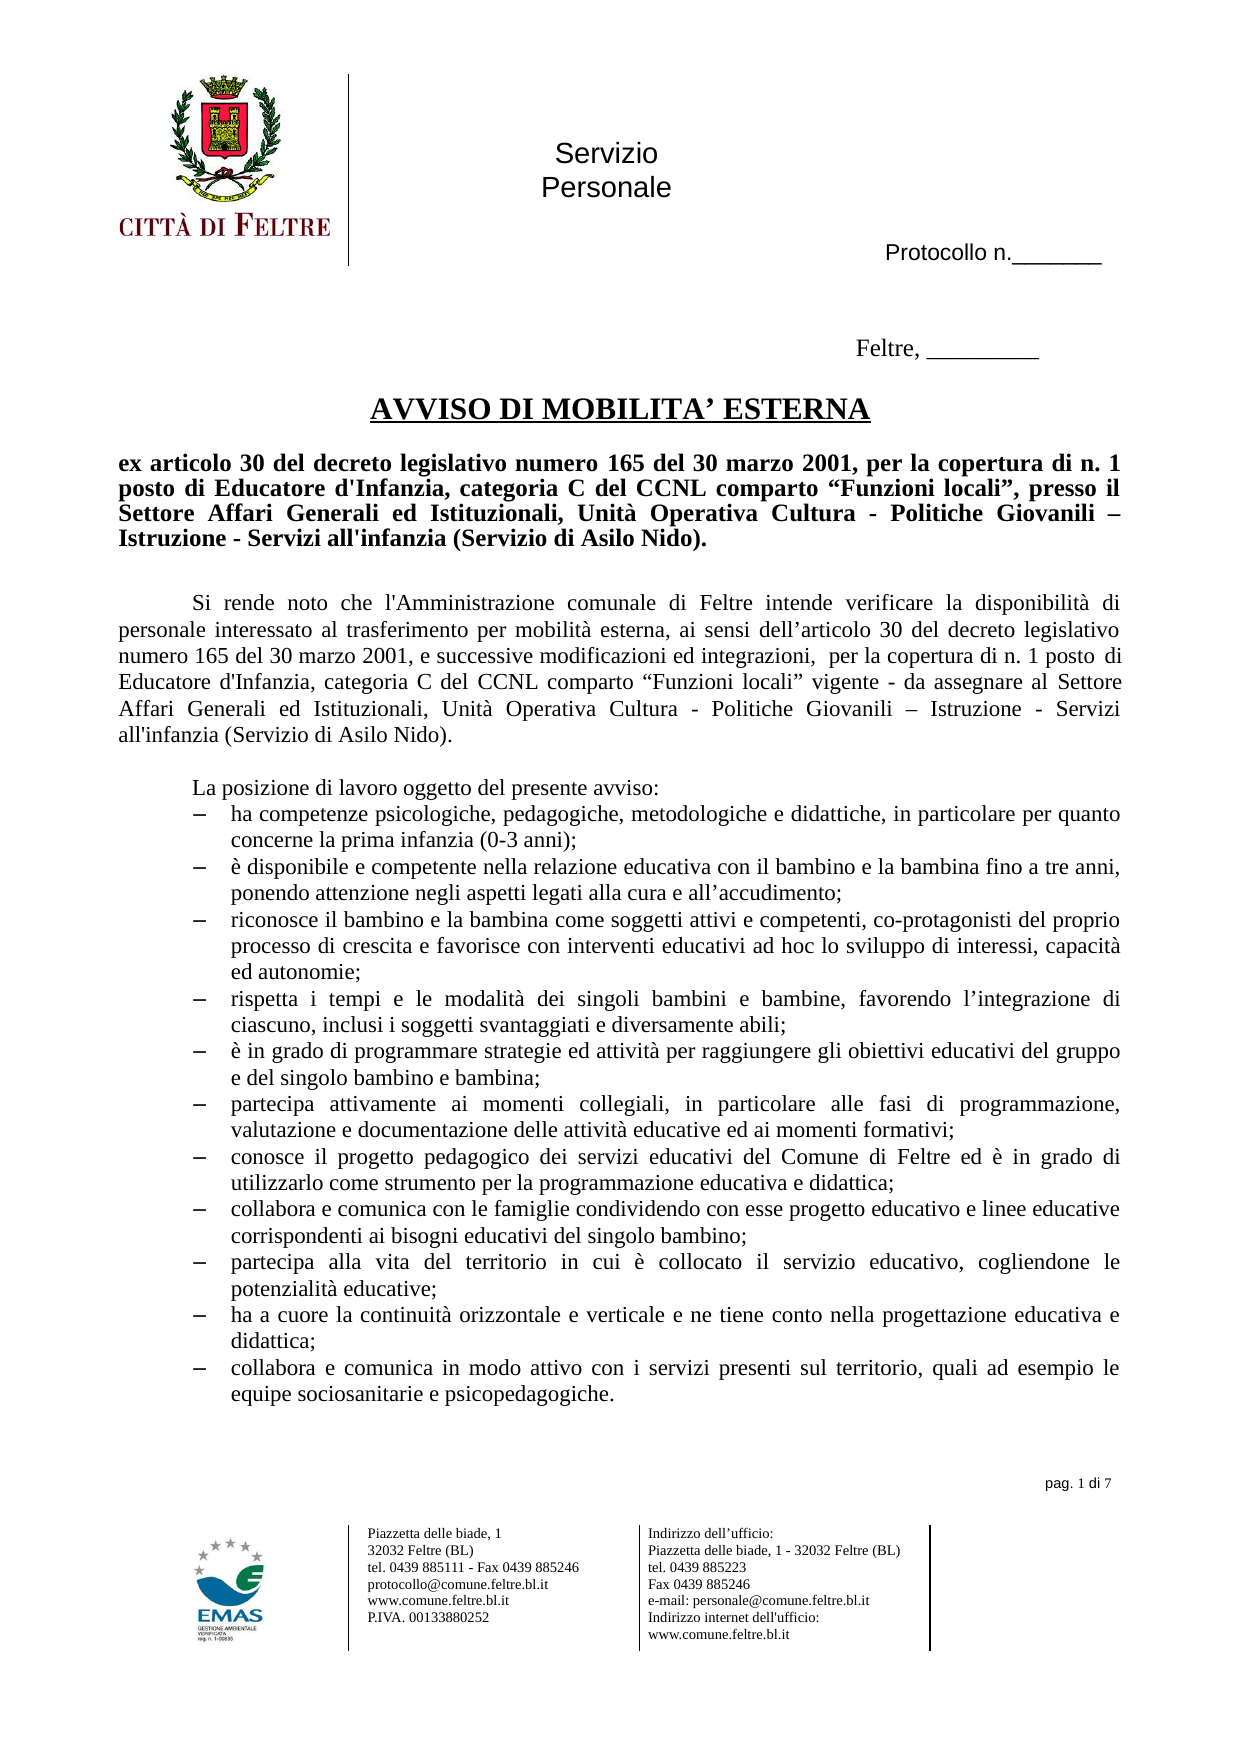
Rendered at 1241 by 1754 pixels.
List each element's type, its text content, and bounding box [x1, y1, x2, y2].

text ex articolo 30 del decreto legislativo numero 165 del 30 marzo 2001, per la copertura di n. 1 posto di Educatore d'Infanzia, categoria C del CCNL comparto “Funzioni locali”, presso il Settore Affari Generali ed Istituzionali, Unità Operativa Cultura - Politiche Giovanili – Istruzione - Servizi all'infanzia (Servizio di Asilo Nido). [118, 451, 1122, 551]
text Si rende noto che l'Amministrazione comunale di Feltre intende verificare la disponibilità di personale interessato al trasferimento per mobilità esterna, ai sensi dell’articolo 30 del decreto legislativo numero 165 del 30 marzo 2001, e successive modificazioni ed integrazioni, per la copertura di n. 1 posto di Educatore d'Infanzia, categoria C del CCNL comparto “Funzioni locali” vigente - da assegnare al Settore Affari Generali ed Istituzionali, Unità Operativa Cultura - Politiche Giovanili – Istruzione - Servizi all'infanzia (Servizio di Asilo Nido). [118, 589, 1122, 747]
list ha competenze psicologiche, pedagogiche, metodologiche e didattiche, in particolare per quanto concerne la prima infanzia (0-3 anni); [193, 800, 1122, 853]
list ha a cuore la continuità orizzontale e verticale e ne tiene conto nella progettazione educativa e didattica; [193, 1301, 1122, 1354]
list riconosce il bambino e la bambina come soggetti attivi e competenti, co-protagonisti del proprio processo di crescita e favorisce con interventi educativi ad hoc lo sviluppo di interessi, capacità ed autonomie; [193, 906, 1122, 985]
picture [175, 1526, 300, 1650]
text AVVISO DI MOBILITA’ ESTERNA [118, 390, 1122, 426]
list partecipa attivamente ai momenti collegiali, in particolare alle fasi di programmazione, valutazione e documentazione delle attività educative ed ai momenti formativi; [193, 1090, 1122, 1143]
list conosce il progetto pedagogico dei servizi educativi del Comune di Feltre ed è in grado di utilizzarlo come strumento per la programmazione educativa e didattica; [193, 1143, 1122, 1196]
list collabora e comunica in modo attivo con i servizi presenti sul territorio, quali ad esempio le equipe sociosanitarie e psicopedagogiche. [193, 1354, 1122, 1406]
text Feltre, _________ [118, 333, 1122, 361]
list rispetta i tempi e le modalità dei singoli bambini e bambine, favorendo l’integrazione di ciascuno, inclusi i soggetti svantaggiati e diversamente abili; [193, 985, 1122, 1037]
list partecipa alla vita del territorio in cui è collocato il servizio educativo, cogliendone le potenzialità educative; [193, 1248, 1122, 1301]
list è disponibile e competente nella relazione educativa con il bambino e la bambina fino a tre anni, ponendo attenzione negli aspetti legati alla cura e all’accudimento; [193, 853, 1122, 906]
text La posizione di lavoro oggetto del presente avviso: [118, 774, 1122, 800]
picture [119, 75, 330, 236]
list è in grado di programmare strategie ed attività per raggiungere gli obiettivi educativi del gruppo e del singolo bambino e bambina; [193, 1037, 1122, 1090]
list collabora e comunica con le famiglie condividendo con esse progetto educativo e linee educative corrispondenti ai bisogni educativi del singolo bambino; [193, 1196, 1122, 1248]
